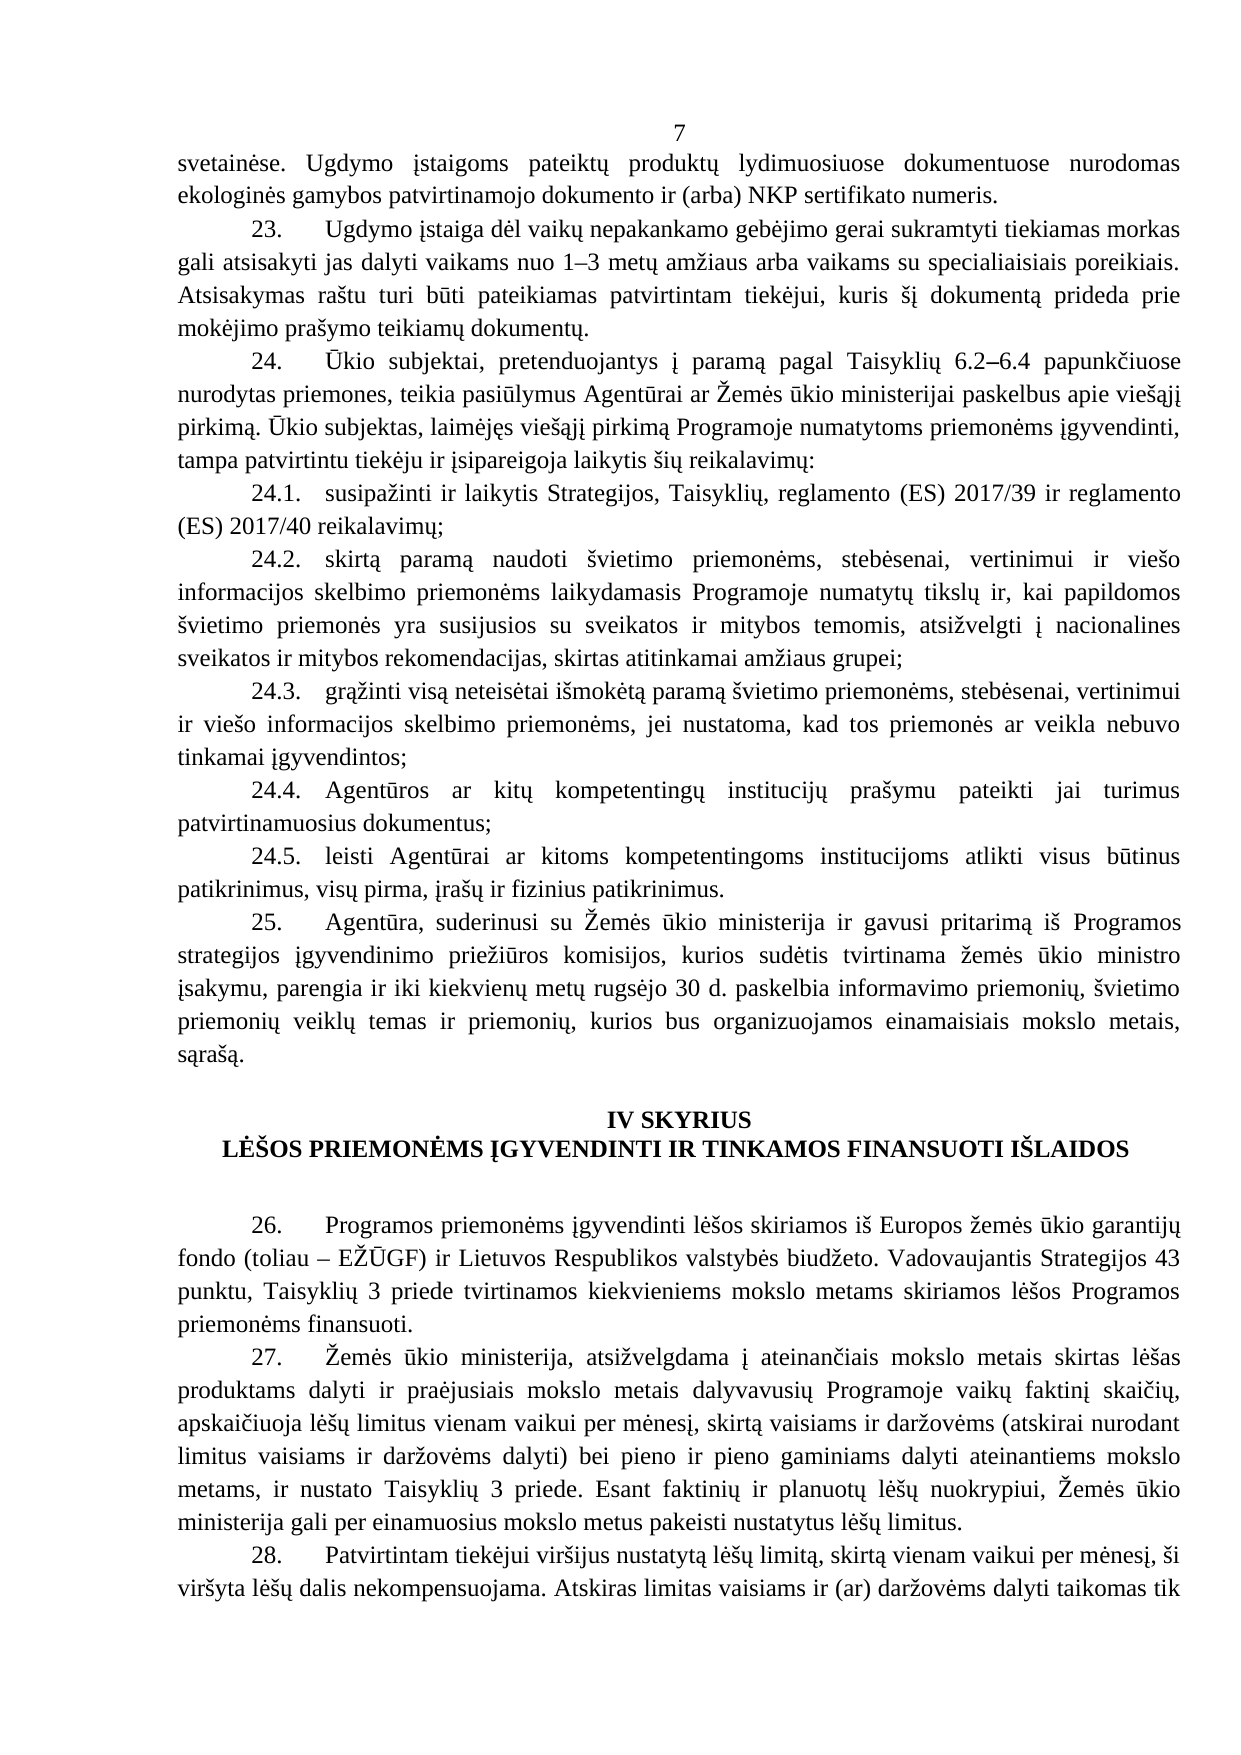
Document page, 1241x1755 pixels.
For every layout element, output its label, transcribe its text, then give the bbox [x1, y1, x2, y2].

text 24. Ūkio subjektai, pretenduojantys į paramą pagal Taisyklių 6.2–6.4 papunkčiuose nurodytas priemones, teikia pasiūlymus Agentūrai ar Žemės ūkio ministerijai paskelbus apie viešąjį pirkimą. Ūkio subjektas, laimėjęs viešąjį pirkimą Programoje numatytoms priemonėms įgyvendinti, tampa patvirtintu tiekėju ir įsipareigoja laikytis šių reikalavimų: [177, 346, 1181, 473]
text 25. Agentūra, suderinusi su Žemės ūkio ministerija ir gavusi pritarimą iš Programos strategijos įgyvendinimo priežiūros komisijos, kurios sudėtis tvirtinama žemės ūkio ministro įsakymu, parengia ir iki kiekvienų metų rugsėjo 30 d. paskelbia informavimo priemonių, švietimo priemonių veiklų temas ir priemonių, kurios bus organizuojamos einamaisiais mokslo metais, sąrašą. [177, 907, 1181, 1068]
text 28. Patvirtintam tiekėjui viršijus nustatytą lėšų limitą, skirtą vienam vaikui per mėnesį, ši viršyta lėšų dalis nekompensuojama. Atskiras limitas vaisiams ir (ar) daržovėms dalyti taikomas tik [177, 1540, 1181, 1602]
text 23. Ugdymo įstaiga dėl vaikų nepakankamo gebėjimo gerai sukramtyti tiekiamas morkas gali atsisakyti jas dalyti vaikams nuo 1–3 metų amžiaus arba vaikams su specialiaisiais poreikiais. Atsisakymas raštu turi būti pateikiamas patvirtintam tiekėjui, kuris šį dokumentą prideda prie mokėjimo prašymo teikiamų dokumentų. [177, 214, 1181, 341]
text 24.4. Agentūros ar kitų kompetentingų institucijų prašymu pateikti jai turimus patvirtinamuosius dokumentus; [177, 775, 1181, 837]
text LĖŠOS PRIEMONĖMS ĮGYVENDINTI IR TINKAMOS FINANSUOTI IŠLAIDOS [177, 1134, 1181, 1163]
text 27. Žemės ūkio ministerija, atsižvelgdama į ateinančiais mokslo metais skirtas lėšas produktams dalyti ir praėjusiais mokslo metais dalyvavusių Programoje vaikų faktinį skaičių, apskaičiuoja lėšų limitus vienam vaikui per mėnesį, skirtą vaisiams ir daržovėms (atskirai nurodant limitus vaisiams ir daržovėms dalyti) bei pieno ir pieno gaminiams dalyti ateinantiems mokslo metams, ir nustato Taisyklių 3 priede. Esant faktinių ir planuotų lėšų nuokrypiui, Žemės ūkio ministerija gali per einamuosius mokslo metus pakeisti nustatytus lėšų limitus. [177, 1342, 1181, 1536]
text 24.2. skirtą paramą naudoti švietimo priemonėms, stebėsenai, vertinimui ir viešo informacijos skelbimo priemonėms laikydamasis Programoje numatytų tikslų ir, kai papildomos švietimo priemonės yra susijusios su sveikatos ir mitybos temomis, atsižvelgti į nacionalines sveikatos ir mitybos rekomendacijas, skirtas atitinkamai amžiaus grupei; [177, 544, 1181, 672]
text 26. Programos priemonėms įgyvendinti lėšos skiriamos iš Europos žemės ūkio garantijų fondo (toliau – EŽŪGF) ir Lietuvos Respublikos valstybės biudžeto. Vadovaujantis Strategijos 43 punktu, Taisyklių 3 priede tvirtinamos kiekvieniems mokslo metams skiriamos lėšos Programos priemonėms finansuoti. [177, 1210, 1181, 1338]
text 24.1. susipažinti ir laikytis Strategijos, Taisyklių, reglamento (ES) 2017/39 ir reglamento (ES) 2017/40 reikalavimų; [177, 478, 1181, 539]
text 24.5. leisti Agentūrai ar kitoms kompetentingoms institucijoms atlikti visus būtinus patikrinimus, visų pirma, įrašų ir fizinius patikrinimus. [177, 841, 1181, 903]
text 24.3. grąžinti visą neteisėtai išmokėtą paramą švietimo priemonėms, stebėsenai, vertinimui ir viešo informacijos skelbimo priemonėms, jei nustatoma, kad tos priemonės ar veikla nebuvo tinkamai įgyvendintos; [177, 676, 1181, 771]
text IV SKYRIUS [177, 1105, 1181, 1134]
text svetainėse. Ugdymo įstaigoms pateiktų produktų lydimuosiuose dokumentuose nurodomas ekologinės gamybos patvirtinamojo dokumento ir (arba) NKP sertifikato numeris. [177, 148, 1181, 209]
